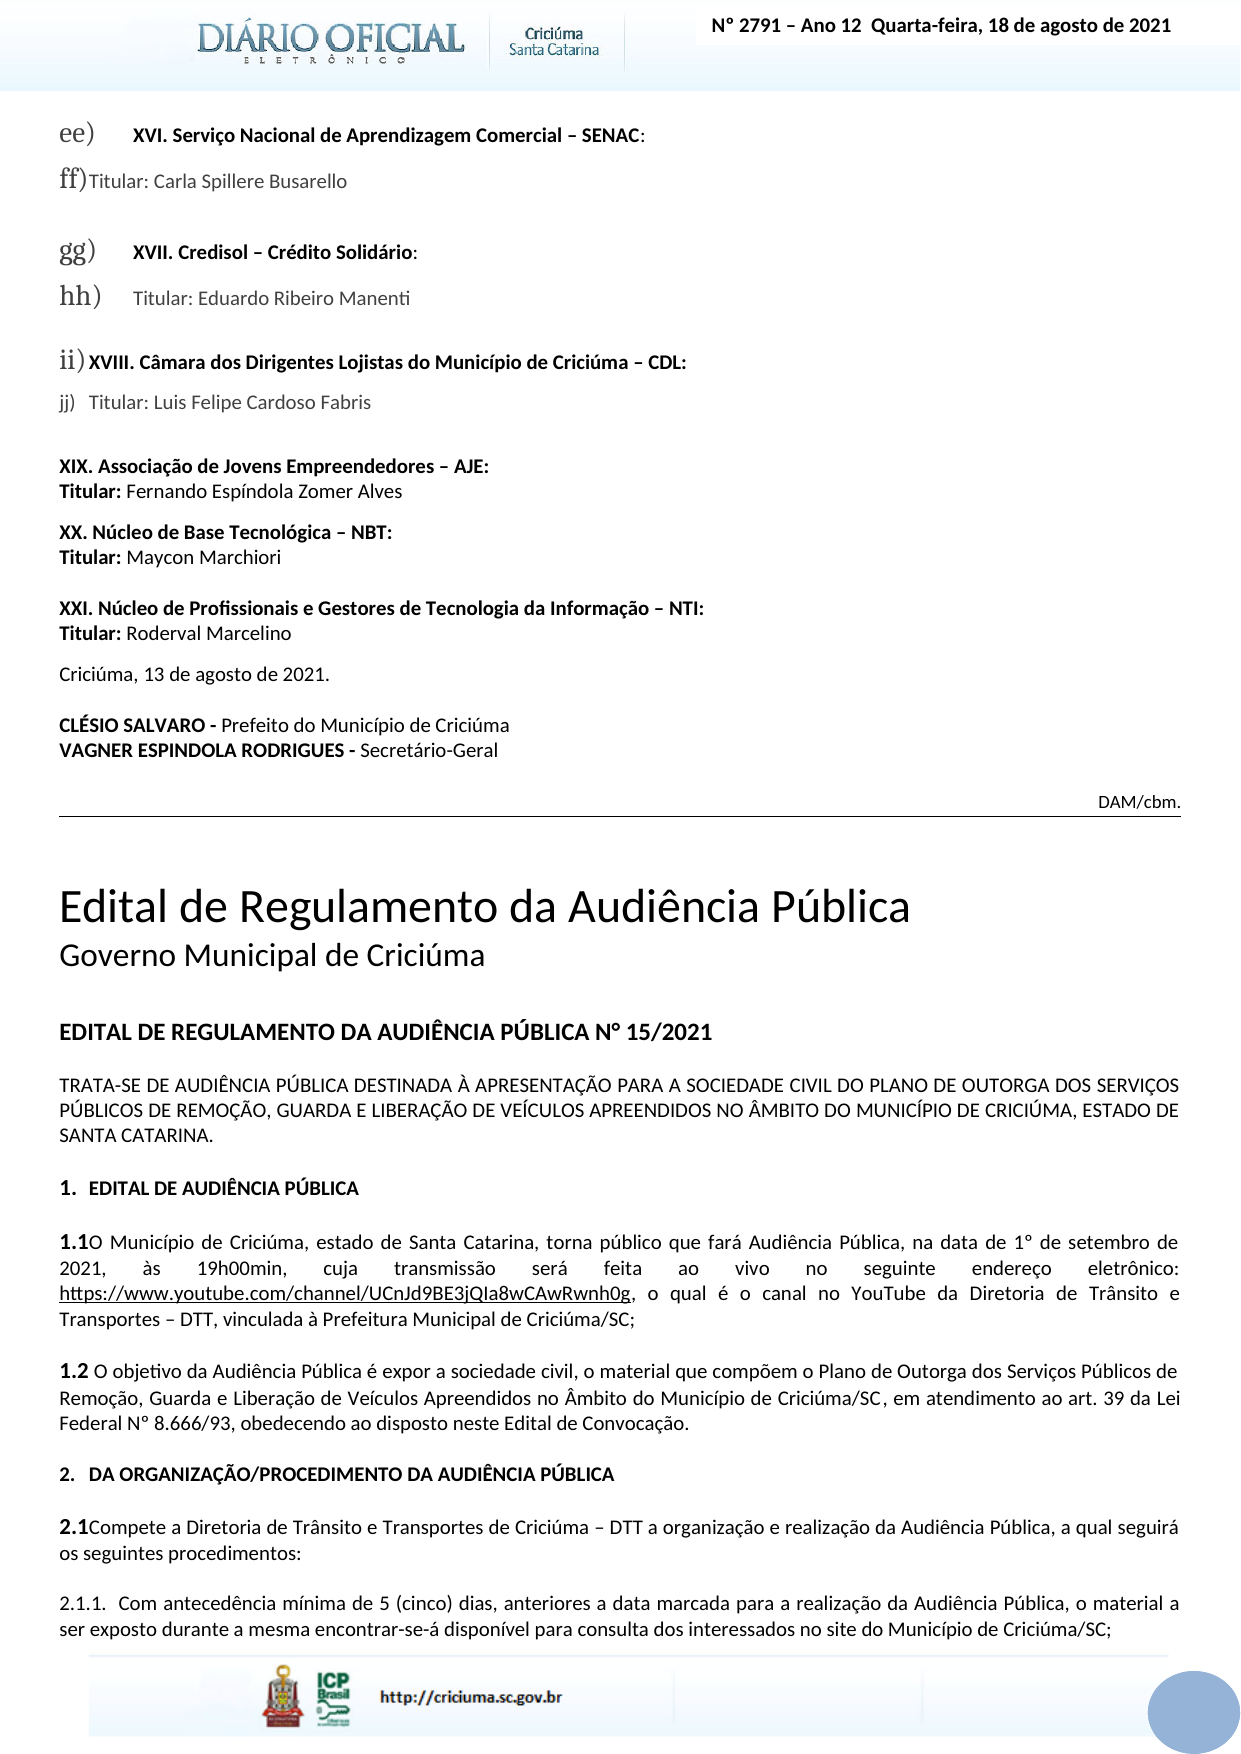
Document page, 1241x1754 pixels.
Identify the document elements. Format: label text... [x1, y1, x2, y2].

text XXI. Núcleo de Profissionais e Gestores de Tecnologia da Informação – NTI: [59, 595, 1240, 621]
text Titular: Eduardo Ribeiro Manenti [59, 279, 1181, 313]
list Compete a Diretoria de Trânsito e Transportes de Criciúma – DTT a organização e realização da Audiência Pública, a qual seguirá os seguintes procedimentos: [59, 1512, 1181, 1565]
list O Município de Criciúma, estado de Santa Catarina, torna público que fará Audiência Pública, na data de 1º de setembro de 2021, às 19h00min, cuja transmissão será feita ao vivo no seguinte endereço eletrônico: https://www.youtube.com/channel/UCnJd9BE3jQIa8wCAwRwnh0g, o qual é o canal no YouTube da Diretoria de Trânsito e Transportes – DTT, vinculada à Prefeitura Municipal de Criciúma/SC; [59, 1227, 1181, 1331]
text Titular: Maycon Marchiori [59, 544, 1181, 570]
text DAM/cbm. [59, 791, 1181, 816]
text Governo Municipal de Criciúma [59, 934, 1181, 975]
text XVIII. Câmara dos Dirigentes Lojistas do Município de Criciúma – CDL: [59, 343, 1181, 377]
text CLÉSIO SALVARO - Prefeito do Município de Criciúma [59, 712, 1181, 738]
text XX. Núcleo de Base Tecnológica – NBT: [59, 519, 1181, 544]
text XIX. Associação de Jovens Empreendedores – AJE: [59, 453, 1181, 478]
text XVII. Credisol – Crédito Solidário: [59, 233, 1181, 267]
list DA ORGANIZAÇÃO/PROCEDIMENTO DA AUDIÊNCIA PÚBLICA [59, 1461, 1181, 1486]
text XVI. Serviço Nacional de Aprendizagem Comercial – SENAC: [59, 116, 1181, 149]
text TRATA-SE DE AUDIÊNCIA PÚBLICA DESTINADA À APRESENTAÇÃO PARA A SOCIEDADE CIVIL DO PLANO DE OUTORGA DOS SERVIÇOS PÚBLICOS DE REMOÇÃO, GUARDA E LIBERAÇÃO DE VEÍCULOS APREENDIDOS NO ÂMBITO DO MUNICÍPIO DE CRICIÚMA, ESTADO DE SANTA CATARINA. [59, 1072, 1181, 1148]
list Com antecedência mínima de 5 (cinco) dias, anteriores a data marcada para a realização da Audiência Pública, o material a ser exposto durante a mesma encontrar-se-á disponível para consulta dos interessados no site do Município de Criciúma/SC; [59, 1591, 1181, 1641]
text Titular: Roderval Marcelino [59, 621, 1240, 646]
text VAGNER ESPINDOLA RODRIGUES - Secretário-Geral [59, 738, 1181, 763]
text Titular: Carla Spillere Busarello [59, 162, 1181, 196]
text Criciúma, 13 de agosto de 2021. [59, 661, 1181, 687]
list O objetivo da Audiência Pública é expor a sociedade civil, o material que compõem o Plano de Outorga dos Serviços Públicos de Remoção, Guarda e Liberação de Veículos Apreendidos no Âmbito do Município de Criciúma/SC, em atendimento ao art. 39 da Lei Federal Nº 8.666/93, obedecendo ao disposto neste Edital de Convocação. [59, 1357, 1181, 1436]
text EDITAL DE REGULAMENTO DA AUDIÊNCIA PÚBLICA N° 15/2021 [59, 1016, 1181, 1046]
list EDITAL DE AUDIÊNCIA PÚBLICA [59, 1173, 1181, 1202]
text Edital de Regulamento da Audiência Pública [59, 876, 1181, 934]
text Titular: Fernando Espíndola Zomer Alves [59, 478, 1181, 504]
text Titular: Luis Felipe Cardoso Fabris [59, 389, 1181, 415]
